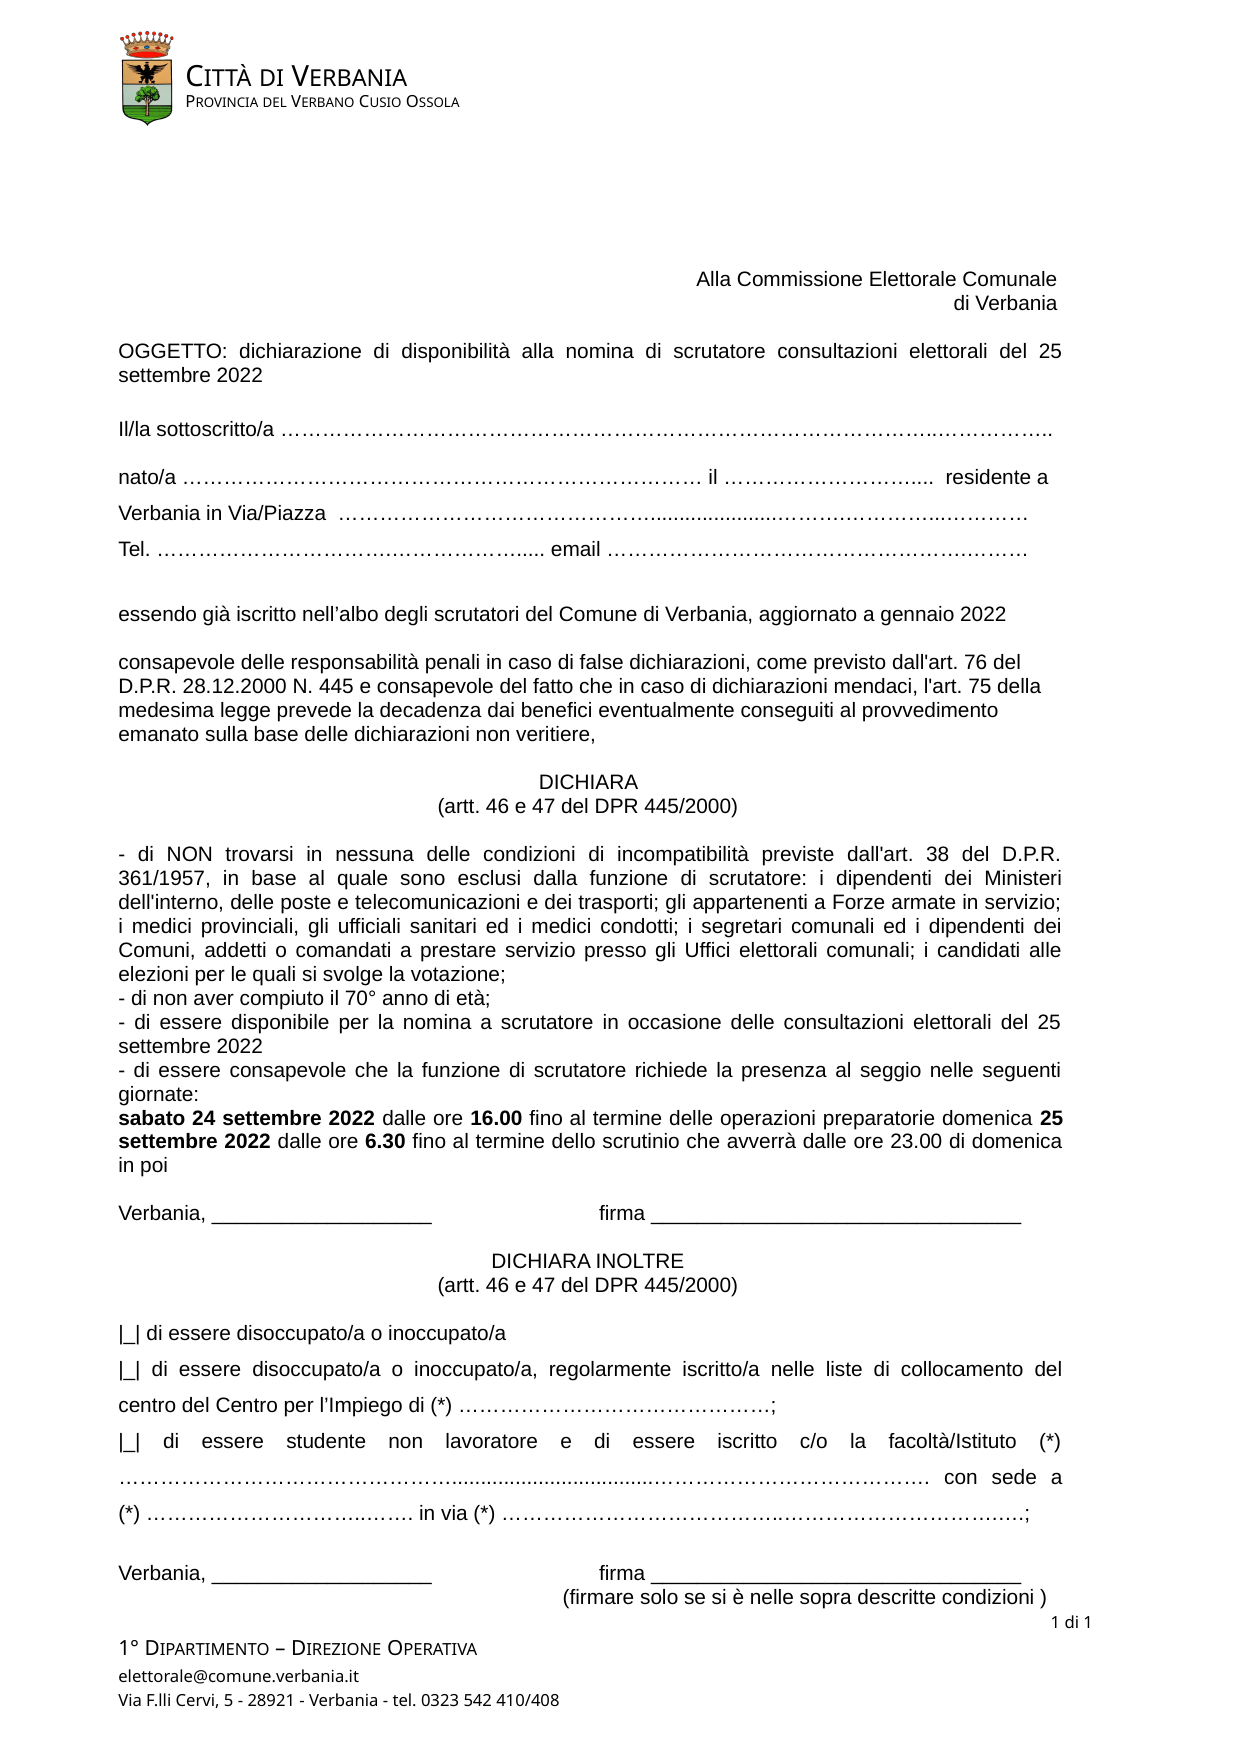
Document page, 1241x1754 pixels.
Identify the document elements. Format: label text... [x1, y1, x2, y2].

text |_| di essere disoccupato/a o inoccupato/a [118, 1321, 1063, 1345]
text (artt. 46 e 47 del DPR 445/2000) [118, 794, 1063, 818]
text - di essere consapevole che la funzione di scrutatore richiede la presenza al seggio nelle seguenti giornate: [118, 1057, 1063, 1105]
text nato/a ………………………………………………………………… il ……………………….... residente a Verbania in Via/Piazza ………………………………………......................……….…………...………… Tel. …………………………….………………..... email …………………………………………….……… [118, 464, 1063, 560]
text Il/la sottoscritto/a …………………………………………………………………………………..…………….. [118, 417, 1063, 441]
text consapevole delle responsabilità penali in caso di false dichiarazioni, come previsto dall'art. 76 del D.P.R. 28.12.2000 N. 445 e consapevole del fatto che in caso di dichiarazioni mendaci, l'art. 75 della medesima legge prevede la decadenza dai benefici eventualmente conseguiti al provvedimento emanato sulla base delle dichiarazioni non veritiere, [118, 650, 1063, 746]
text (artt. 46 e 47 del DPR 445/2000) [118, 1273, 1063, 1297]
text - di NON trovarsi in nessuna delle condizioni di incompatibilità previste dall'art. 38 del D.P.R. 361/1957, in base al quale sono esclusi dalla funzione di scrutatore: i dipendenti dei Ministeri dell'interno, delle poste e telecomunicazioni e dei trasporti; gli appartenenti a Forze armate in servizio; i medici provinciali, gli ufficiali sanitari ed i medici condotti; i segretari comunali ed i dipendenti dei Comuni, addetti o comandati a prestare servizio presso gli Uffici elettorali comunali; i candidati alle elezioni per le quali si svolge la votazione; [118, 842, 1063, 986]
text - di essere disponibile per la nomina a scrutatore in occasione delle consultazioni elettorali del 25 settembre 2022 [118, 1009, 1063, 1057]
text sabato 24 settembre 2022 dalle ore 16.00 fino al termine delle operazioni preparatorie domenica 25 settembre 2022 dalle ore 6.30 fino al termine dello scrutinio che avverrà dalle ore 23.00 di domenica in poi [118, 1105, 1063, 1177]
text Verbania, ___________________ firma ________________________________ [118, 1201, 1063, 1225]
text OGGETTO: dichiarazione di disponibilità alla nomina di scrutatore consultazioni elettorali del 25 settembre 2022 [118, 339, 1063, 387]
text |_| di essere studente non lavoratore e di essere iscritto c/o la facoltà/Istituto (*) …………………………………………...................................…………………………………. con sede a (*) …………………………..……. in via (*) …………………………………..………………………….….; [118, 1429, 1063, 1524]
table_header Città di Verbania Provincia del Verbano Cusio Ossola [119, 31, 1064, 224]
text DICHIARA [118, 770, 1063, 794]
text essendo già iscritto nell’albo degli scrutatori del Comune di Verbania, aggiornato a gennaio 2022 [118, 602, 1063, 626]
text - di non aver compiuto il 70° anno di età; [118, 986, 1063, 1009]
text Alla Commissione Elettorale Comunale [118, 267, 1063, 291]
text |_| di essere disoccupato/a o inoccupato/a, regolarmente iscritto/a nelle liste di collocamento del centro del Centro per l’Impiego di (*) ………………………………………; [118, 1357, 1063, 1417]
text Verbania, ___________________ firma ________________________________ [118, 1561, 1063, 1584]
text DICHIARA INOLTRE [118, 1249, 1063, 1273]
text di Verbania [118, 291, 1063, 315]
picture [120, 31, 174, 126]
text (firmare solo se si è nelle sopra descritte condizioni ) [118, 1584, 1063, 1608]
